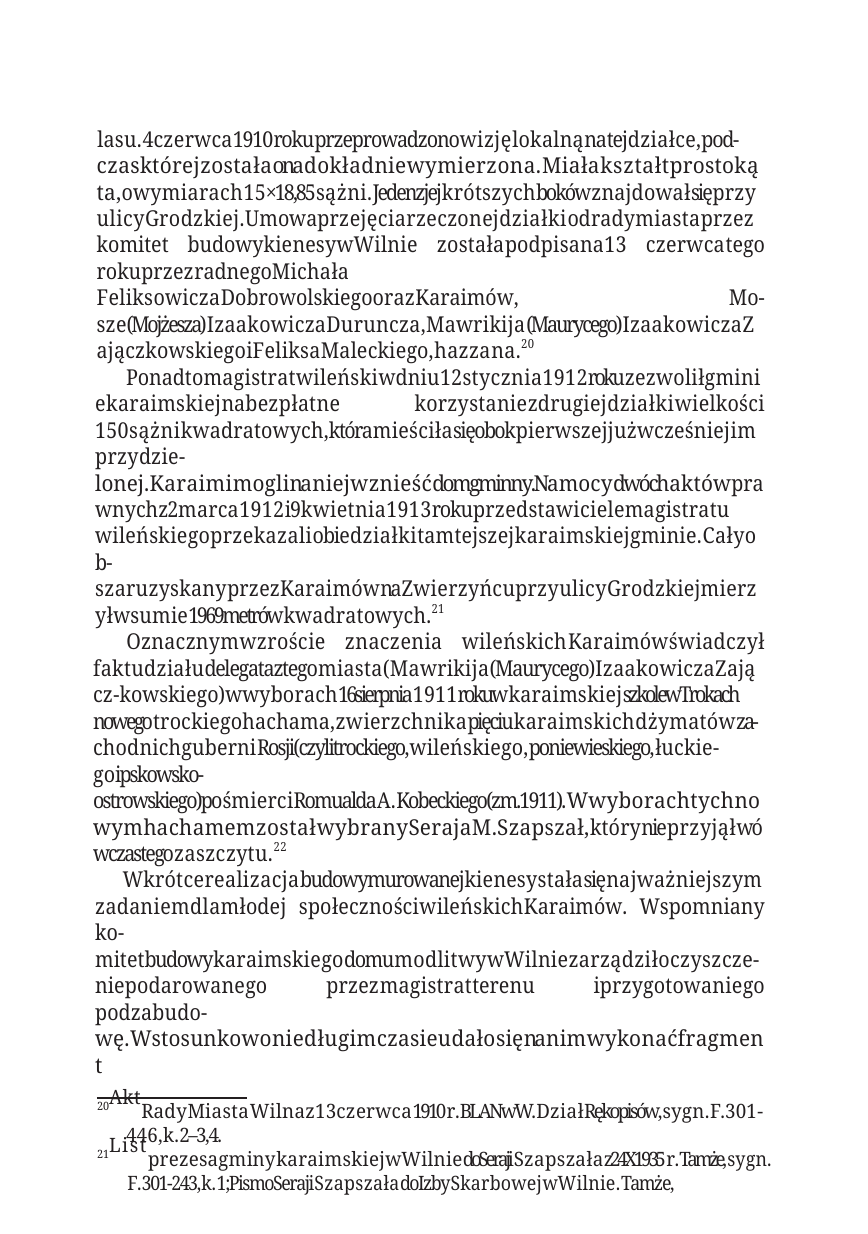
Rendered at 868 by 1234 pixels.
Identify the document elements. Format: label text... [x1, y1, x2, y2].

text 21ListprezesagminykaraimskiejwWilniedoSerajiSzapszałaz24X1935r.Tamże,sygn.F.301-243,k.1;PismoSerajiSzapszaładoIzbySkarbowejwWilnie.Tamże, [97, 1147, 776, 1195]
text 20AktRadyMiastaWilnaz13czerwca1910r.BLANwW.DziałRękopisów,sygn.F.301-446,k.2–3,4. [97, 1093, 768, 1147]
text Ponadtomagistratwileńskiwdniu12stycznia1912rokuzezwoliłgminiekaraimskiejnabezpłatne korzystaniezdrugiejdziałkiwielkości 150sążnikwadratowych,któramieściłasięobokpierwszejjużwcześniejimprzydzie-lonej.Karaimimoglinaniejwznieśćdomgminny.Namocydwóchaktówprawnychz2marca1912i9kwietnia1913rokuprzedstawicielemagistratu wileńskiegoprzekazaliobiedziałkitamtejszejkaraimskiejgminie.Całyob-szaruzyskanyprzezKaraimównaZwierzyńcuprzyulicyGrodzkiejmierzyłwsumie1969metrówkwadratowych.21 [95, 364, 764, 629]
text lasu.4czerwca1910rokuprzeprowadzonowizjęlokalnąnatejdziałce,pod-czasktórejzostałaonadokładniewymierzona.Miałakształtprostokąta,owymiarach15×18,85sążni.JedenzjejkrótszychbokówznajdowałsięprzyulicyGrodzkiej.Umowaprzejęciarzeczonejdziałkiodradymiastaprzezkomitet budowykienesywWilnie zostałapodpisana13 czerwcatego rokuprzezradnegoMichała FeliksowiczaDobrowolskiegoorazKaraimów, Mo-sze(Mojżesza)IzaakowiczaDuruncza,Mawrikija(Maurycego)IzaakowiczaZajączkowskiegoiFeliksaMaleckiego,hazzana.20 [96, 126, 764, 364]
text Oznacznymwzroście znaczenia wileńskichKaraimówświadczył faktudziałudelegataztegomiasta(Mawrikija(Maurycego)IzaakowiczaZającz-kowskiego)wwyborach16sierpnia1911rokuwkaraimskiejszkolewTrokach nowegotrockiegohachama,zwierzchnikapięciukaraimskichdżymatówza-chodnichguberniRosji(czylitrockiego,wileńskiego,poniewieskiego,łuckie-goipskowsko-ostrowskiego)pośmierciRomualdaA.Kobeckiego(zm.1911).WwyborachtychnowymhachamemzostałwybranySerajaM.Szapszał,którynieprzyjąłwówczastegozaszczytu.22 [93, 629, 764, 867]
text Wkrótcerealizacjabudowymurowanejkienesystałasięnajważniejszym zadaniemdlamłodej społecznościwileńskichKaraimów. Wspomniany ko- mitetbudowykaraimskiegodomumodlitwywWilniezarządziłoczyszcze-niepodarowanego przezmagistratterenu iprzygotowaniego podzabudo-wę.Wstosunkowoniedługimczasieudałosięnanimwykonaćfragment [95, 867, 764, 1078]
